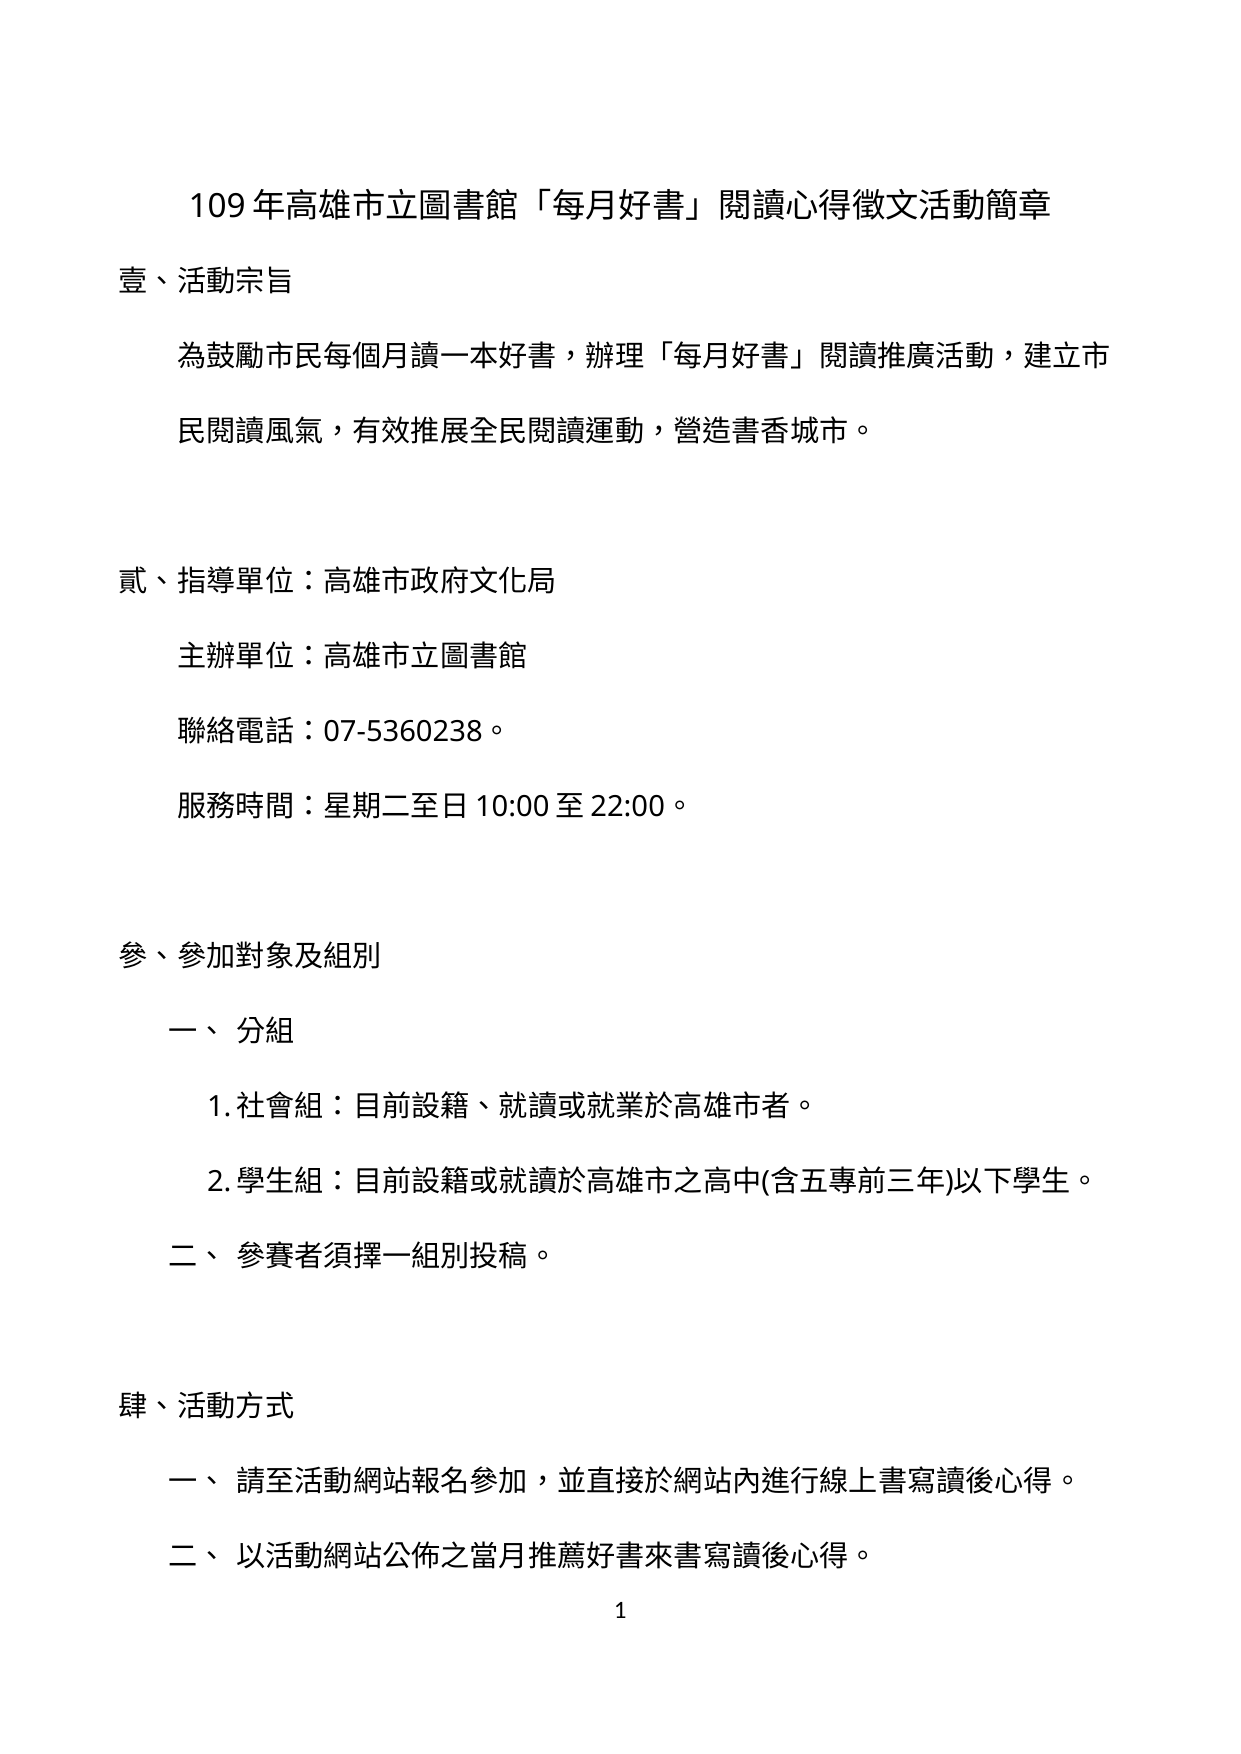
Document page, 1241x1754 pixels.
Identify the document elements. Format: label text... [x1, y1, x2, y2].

list 為鼓勵市民每個月讀一本好書，辦理「每月好書」閱讀推廣活動，建立市民閱讀風氣，有效推展全民閱讀運動，營造書香城市。 [177, 310, 1122, 460]
list 參加對象及組別 [118, 910, 1122, 985]
list 活動宗旨 [118, 235, 1122, 310]
list 社會組：目前設籍、就讀或就業於高雄市者。 [207, 1060, 1122, 1135]
list 服務時間：星期二至日10:00至22:00。 [177, 760, 1122, 835]
list 參賽者須擇一組別投稿。 [168, 1210, 1122, 1285]
list 聯絡電話：07-5360238。 [177, 685, 1122, 760]
list 活動方式 [118, 1360, 1122, 1435]
list 分組 [168, 985, 1122, 1060]
list 主辦單位：高雄市立圖書館 [177, 610, 1122, 685]
list 以活動網站公佈之當月推薦好書來書寫讀後心得。 [168, 1510, 1122, 1585]
text 109年高雄市立圖書館「每月好書」閱讀心得徵文活動簡章 [118, 160, 1122, 235]
list 學生組：目前設籍或就讀於高雄市之高中(含五專前三年)以下學生。 [207, 1135, 1122, 1210]
list 請至活動網站報名參加，並直接於網站內進行線上書寫讀後心得。 [168, 1435, 1122, 1510]
list 指導單位：高雄市政府文化局 [118, 535, 1122, 610]
